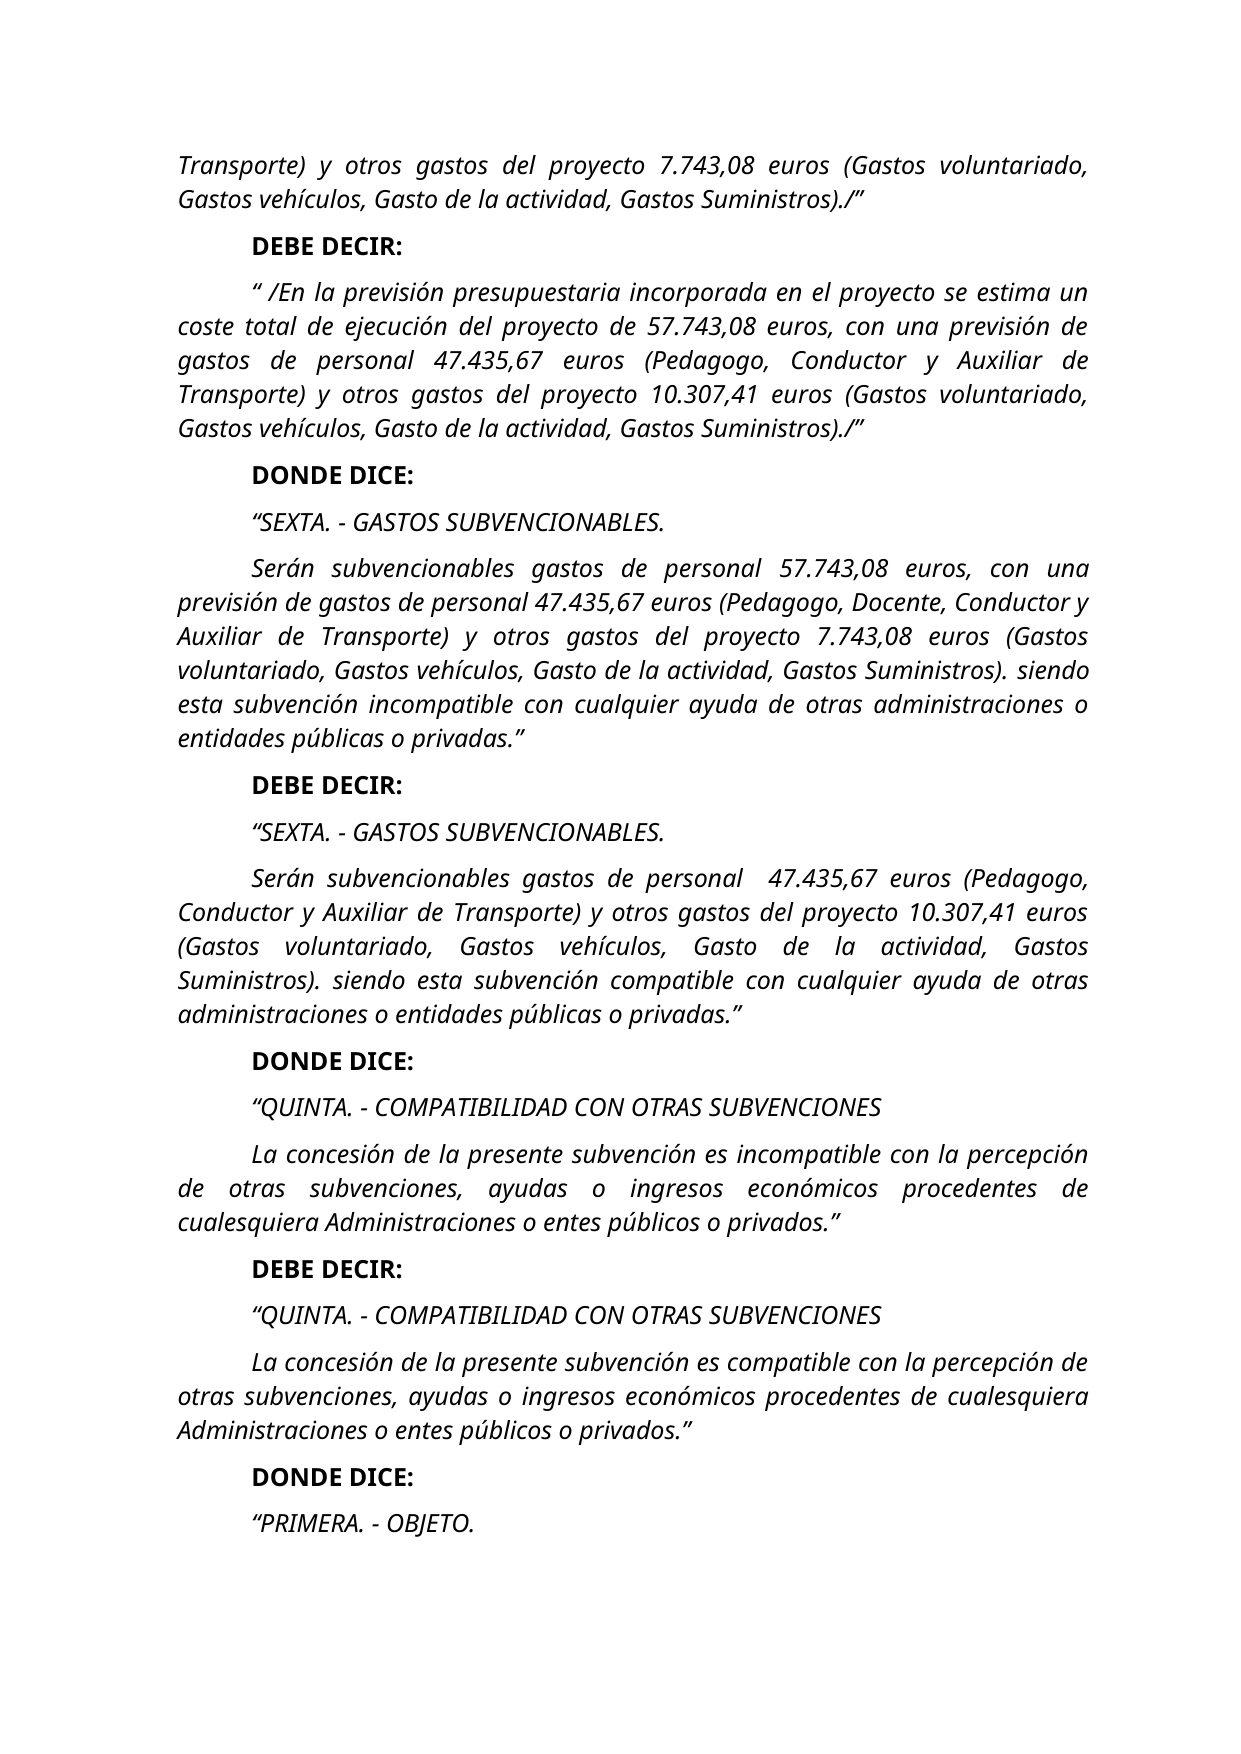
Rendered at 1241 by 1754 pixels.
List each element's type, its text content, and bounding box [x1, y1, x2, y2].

text DONDE DICE: [177, 1459, 1093, 1493]
text DONDE DICE: [177, 1043, 1093, 1078]
subtitle Serán subvencionables gastos de personal 57.743,08 euros, con una previsión de gastos de personal 47.435,67 euros (Pedagogo, Docente, Conductor y Auxiliar de Transporte) y otros gastos del proyecto 7.743,08 euros (Gastos voluntariado, Gastos vehículos, Gasto de la actividad, Gastos Suministros). siendo esta subvención incompatible con cualquier ayuda de otras administraciones o entidades públicas o privadas.” [177, 551, 1093, 755]
text DEBE DECIR: [177, 768, 1093, 802]
text “QUINTA. - COMPATIBILIDAD CON OTRAS SUBVENCIONES [177, 1298, 1093, 1332]
subtitle La concesión de la presente subvención es incompatible con la percepción de otras subvenciones, ayudas o ingresos económicos procedentes de cualesquiera Administraciones o entes públicos o privados.” [177, 1137, 1093, 1239]
text “QUINTA. - COMPATIBILIDAD CON OTRAS SUBVENCIONES [177, 1090, 1093, 1124]
text “ /En la previsión presupuestaria incorporada en el proyecto se estima un coste total de ejecución del proyecto de 57.743,08 euros, con una previsión de gastos de personal 47.435,67 euros (Pedagogo, Conductor y Auxiliar de Transporte) y otros gastos del proyecto 10.307,41 euros (Gastos voluntariado, Gastos vehículos, Gasto de la actividad, Gastos Suministros)./” [177, 275, 1093, 445]
subtitle Serán subvencionables gastos de personal 47.435,67 euros (Pedagogo, Conductor y Auxiliar de Transporte) y otros gastos del proyecto 10.307,41 euros (Gastos voluntariado, Gastos vehículos, Gasto de la actividad, Gastos Suministros). siendo esta subvención compatible con cualquier ayuda de otras administraciones o entidades públicas o privadas.” [177, 861, 1093, 1031]
text DEBE DECIR: [177, 1251, 1093, 1285]
text “SEXTA. - GASTOS SUBVENCIONABLES. [177, 814, 1093, 848]
subtitle Transporte) y otros gastos del proyecto 7.743,08 euros (Gastos voluntariado, Gastos vehículos, Gasto de la actividad, Gastos Suministros)./” [177, 148, 1093, 216]
text DONDE DICE: [177, 458, 1093, 492]
subtitle La concesión de la presente subvención es compatible con la percepción de otras subvenciones, ayudas o ingresos económicos procedentes de cualesquiera Administraciones o entes públicos o privados.” [177, 1344, 1093, 1447]
text “SEXTA. - GASTOS SUBVENCIONABLES. [177, 504, 1093, 538]
text DEBE DECIR: [177, 228, 1093, 262]
subtitle “PRIMERA. - OBJETO. [177, 1506, 1093, 1540]
